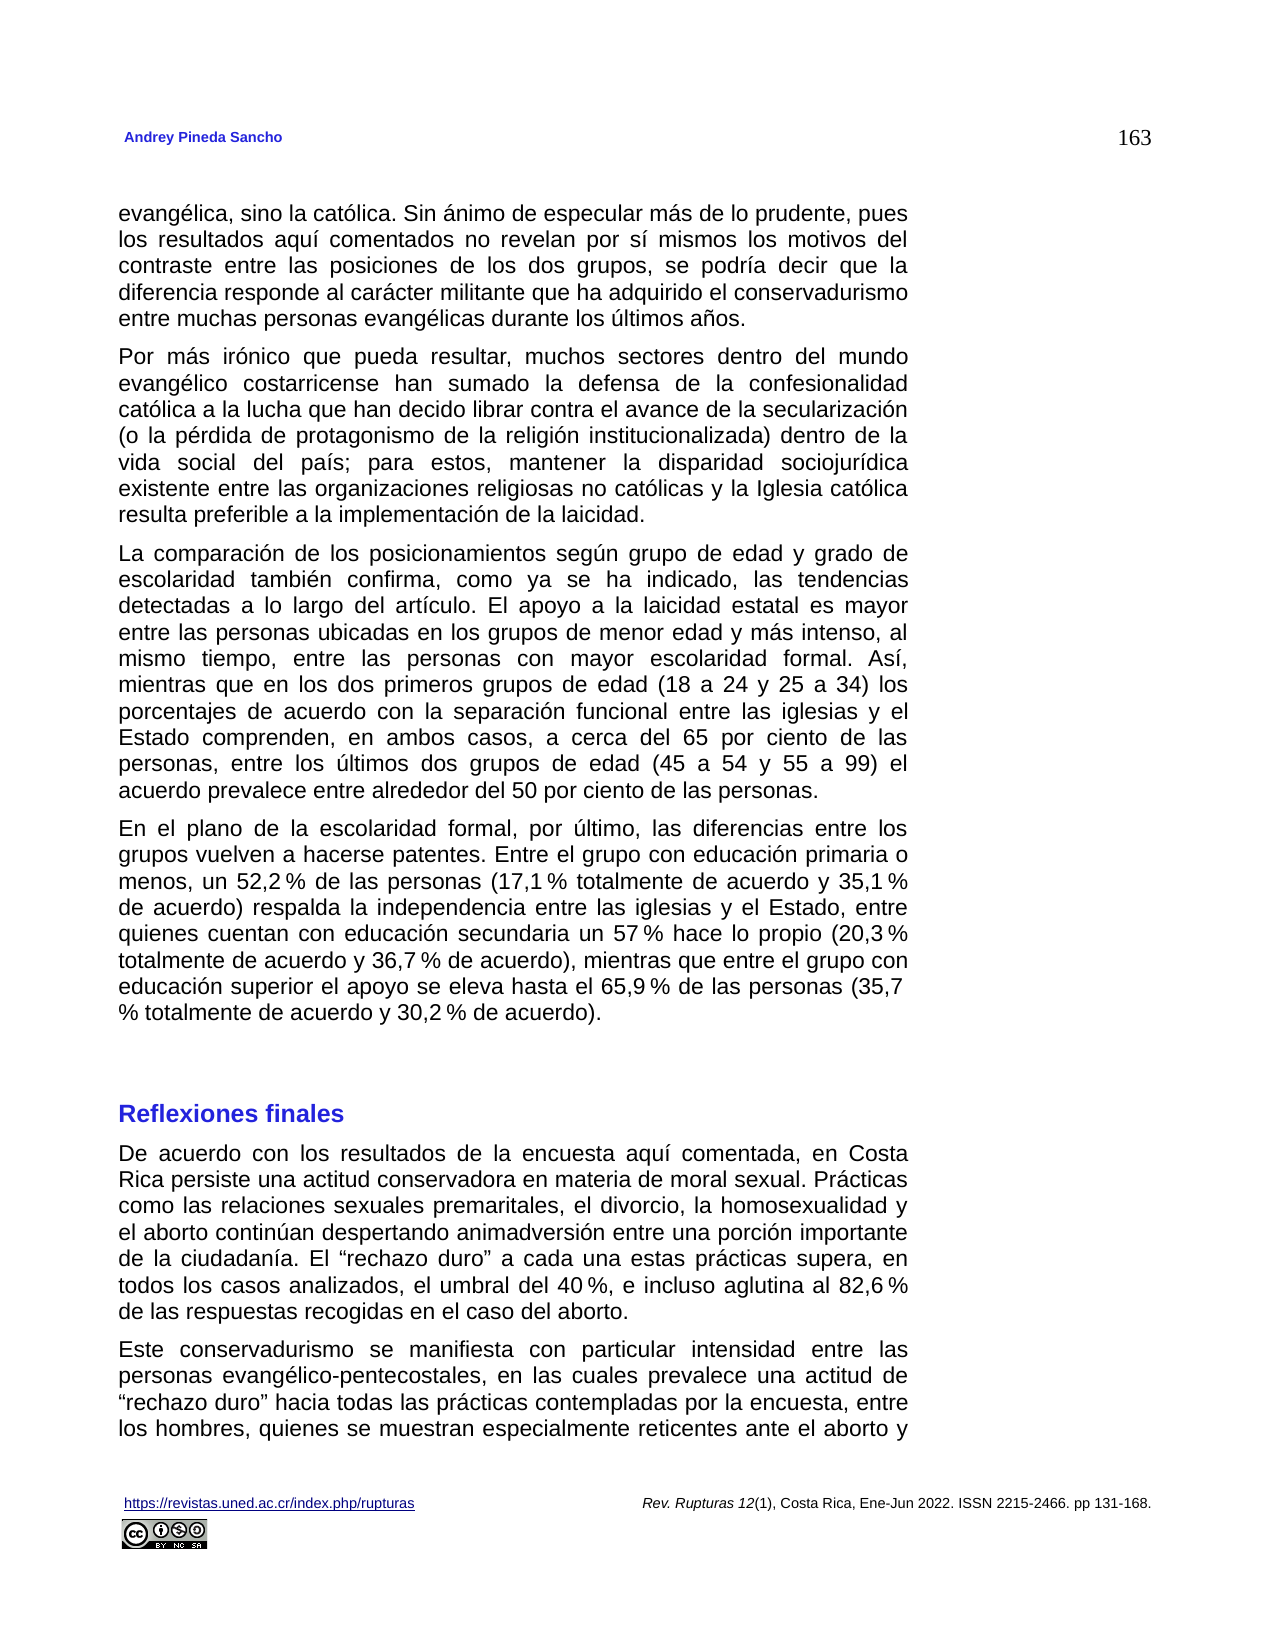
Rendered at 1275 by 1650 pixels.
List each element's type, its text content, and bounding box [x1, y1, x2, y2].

text Este conservadurismo se manifiesta con particular intensidad entre las personas evangélico-pentecostales, en las cuales prevalece una actitud de “rechazo duro” hacia todas las prácticas contempladas por la encuesta, entre los hombres, quienes se muestran especialmente reticentes ante el aborto y [118, 1336, 909, 1441]
text En el plano de la escolaridad formal, por último, las diferencias entre los grupos vuelven a hacerse patentes. Entre el grupo con educación primaria o menos, un 52,2 % de las personas (17,1 % totalmente de acuerdo y 35,1 % de acuerdo) respalda la independencia entre las iglesias y el Estado, entre quienes cuentan con educación secundaria un 57 % hace lo propio (20,3 % totalmente de acuerdo y 36,7 % de acuerdo), mientras que entre el grupo con educación superior el apoyo se eleva hasta el 65,9 % de las personas (35,7 % totalmente de acuerdo y 30,2 % de acuerdo). [118, 815, 909, 1026]
text La comparación de los posicionamientos según grupo de edad y grado de escolaridad también confirma, como ya se ha indicado, las tendencias detectadas a lo largo del artículo. El apoyo a la laicidad estatal es mayor entre las personas ubicadas en los grupos de menor edad y más intenso, al mismo tiempo, entre las personas con mayor escolaridad formal. Así, mientras que en los dos primeros grupos de edad (18 a 24 y 25 a 34) los porcentajes de acuerdo con la separación funcional entre las iglesias y el Estado comprenden, en ambos casos, a cerca del 65 por ciento de las personas, entre los últimos dos grupos de edad (45 a 54 y 55 a 99) el acuerdo prevalece entre alrededor del 50 por ciento de las personas. [118, 539, 909, 803]
text Por más irónico que pueda resultar, muchos sectores dentro del mundo evangélico costarricense han sumado la defensa de la confesionalidad católica a la lucha que han decido librar contra el avance de la secularización (o la pérdida de protagonismo de la religión institucionalizada) dentro de la vida social del país; para estos, mantener la disparidad sociojurídica existente entre las organizaciones religiosas no católicas y la Iglesia católica resulta preferible a la implementación de la laicidad. [118, 343, 909, 528]
picture [121, 1519, 208, 1549]
text De acuerdo con los resultados de la encuesta aquí comentada, en Costa Rica persiste una actitud conservadora en materia de moral sexual. Prácticas como las relaciones sexuales premaritales, el divorcio, la homosexualidad y el aborto continúan despertando animadversión entre una porción importante de la ciudadanía. El “rechazo duro” a cada una estas prácticas supera, en todos los casos analizados, el umbral del 40 %, e incluso aglutina al 82,6 % de las respuestas recogidas en el caso del aborto. [118, 1140, 909, 1324]
subtitle Reflexiones finales [118, 1099, 909, 1128]
text evangélica, sino la católica. Sin ánimo de especular más de lo prudente, pues los resultados aquí comentados no revelan por sí mismos los motivos del contraste entre las posiciones de los dos grupos, se podría decir que la diferencia responde al carácter militante que ha adquirido el conservadurismo entre muchas personas evangélicas durante los últimos años. [118, 200, 909, 332]
